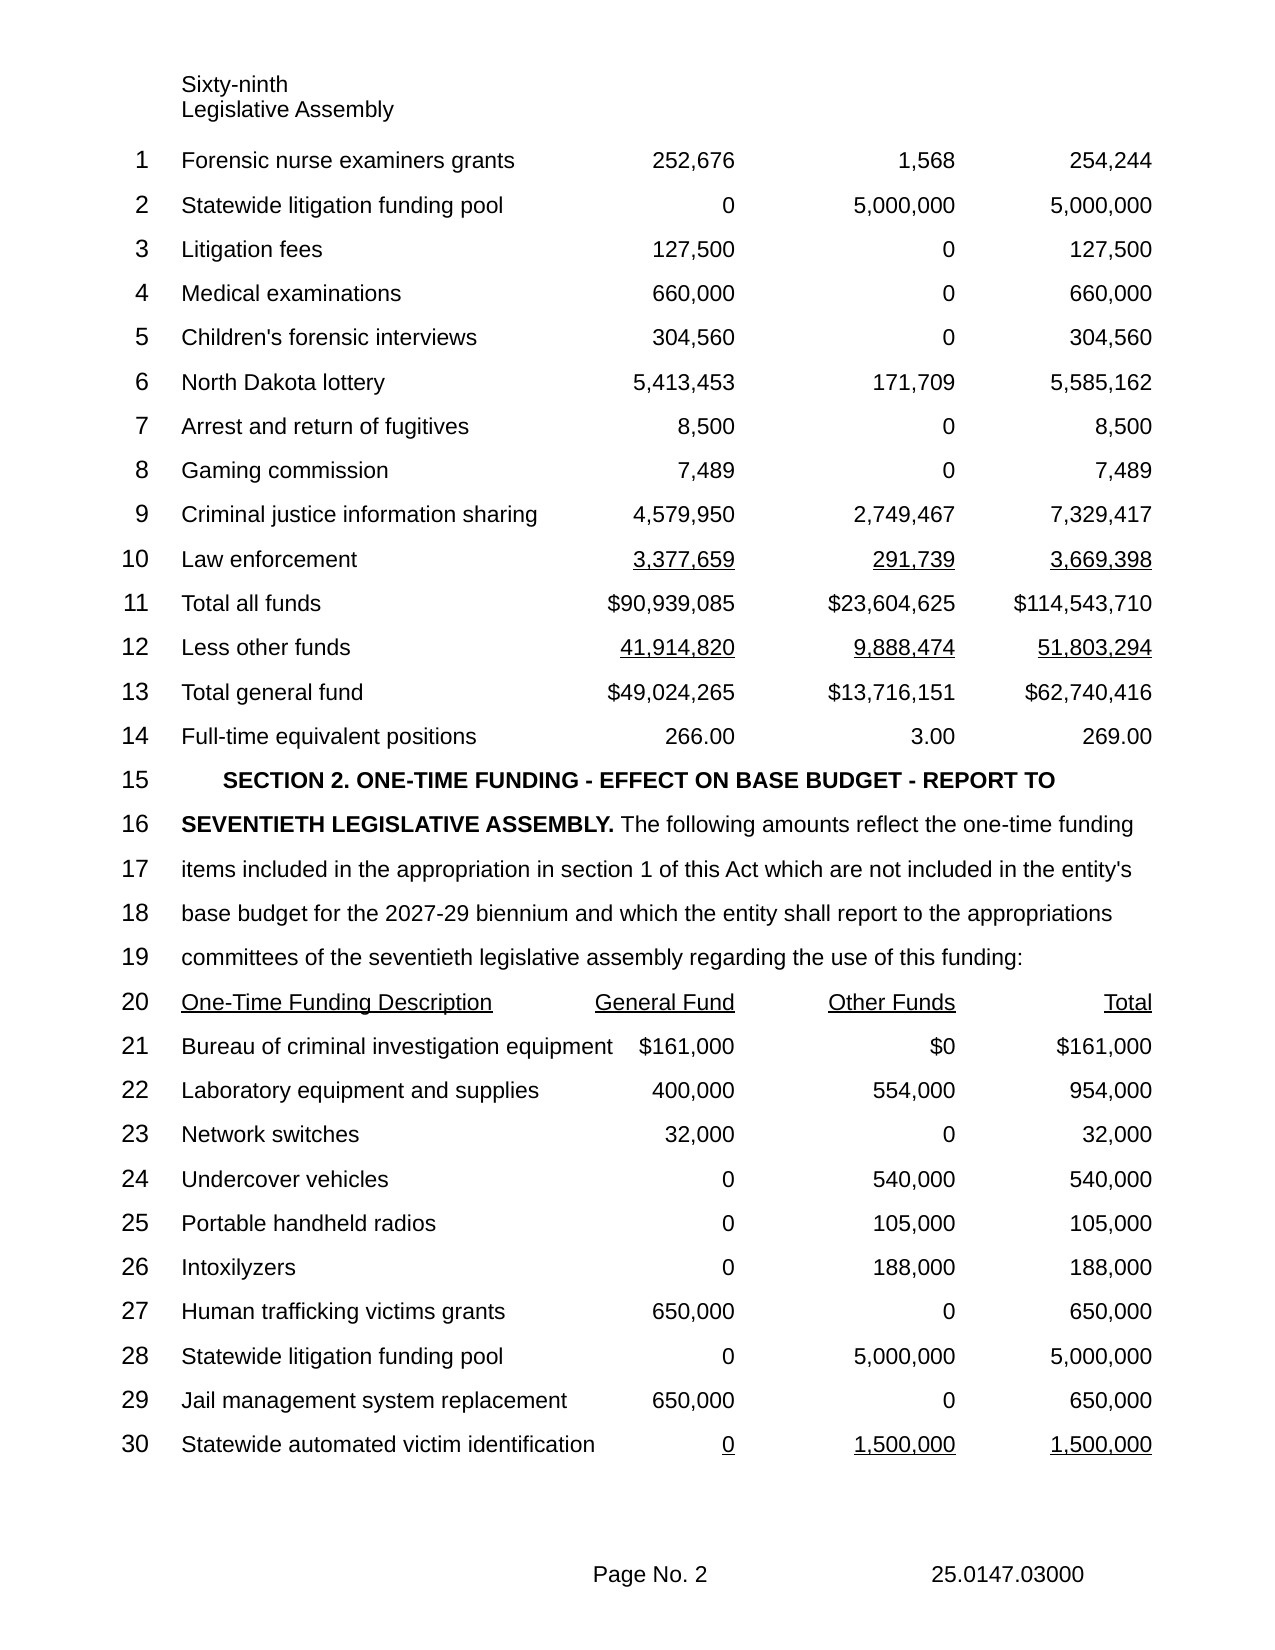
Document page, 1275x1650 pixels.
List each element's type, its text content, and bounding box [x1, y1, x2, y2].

text SECTION 2. ONE‑TIME FUNDING - EFFECT ON BASE BUDGET - REPORT TO SEVENTIETH LEGISLATIVE ASSEMBLY. The following amounts reflect the one‑time funding items included in the appropriation in section 1 of this Act which are not included in the entity's base budget for the 2027‑29 biennium and which the entity shall report to the appropriations committees of the seventieth legislative assembly regarding the use of this funding: [181, 753, 1154, 974]
text Forensic nurse examiners grants 252,676 1,568 254,244 Statewide litigation funding pool 0 5,000,000 5,000,000 Litigation fees 127,500 0 127,500 Medical examinations 660,000 0 660,000 Children's forensic interviews 304,560 0 304,560 North Dakota lottery 5,413,453 171,709 5,585,162 Arrest and return of fugitives 8,500 0 8,500 Gaming commission 7,489 0 7,489 Criminal justice information sharing 4,579,950 2,749,467 7,329,417 Law enforcement 3,377,659 291,739 3,669,398 Total all funds $90,939,085 $23,604,625 $114,543,710 Less other funds 41,914,820 9,888,474 51,803,294 Total general fund $49,024,265 $13,716,151 $62,740,416 Full‑time equivalent positions 266.00 3.00 269.00 [181, 133, 1154, 753]
text One-Time Funding Description General Fund Other Funds Total Bureau of criminal investigation equipment $161,000 $0 $161,000 Laboratory equipment and supplies 400,000 554,000 954,000 Network switches 32,000 0 32,000 Undercover vehicles 0 540,000 540,000 Portable handheld radios 0 105,000 105,000 Intoxilyzers 0 188,000 188,000 Human trafficking victims grants 650,000 0 650,000 Statewide litigation funding pool 0 5,000,000 5,000,000 Jail management system replacement 650,000 0 650,000 Statewide automated victim identification 0 1,500,000 1,500,000 [181, 974, 1154, 1461]
